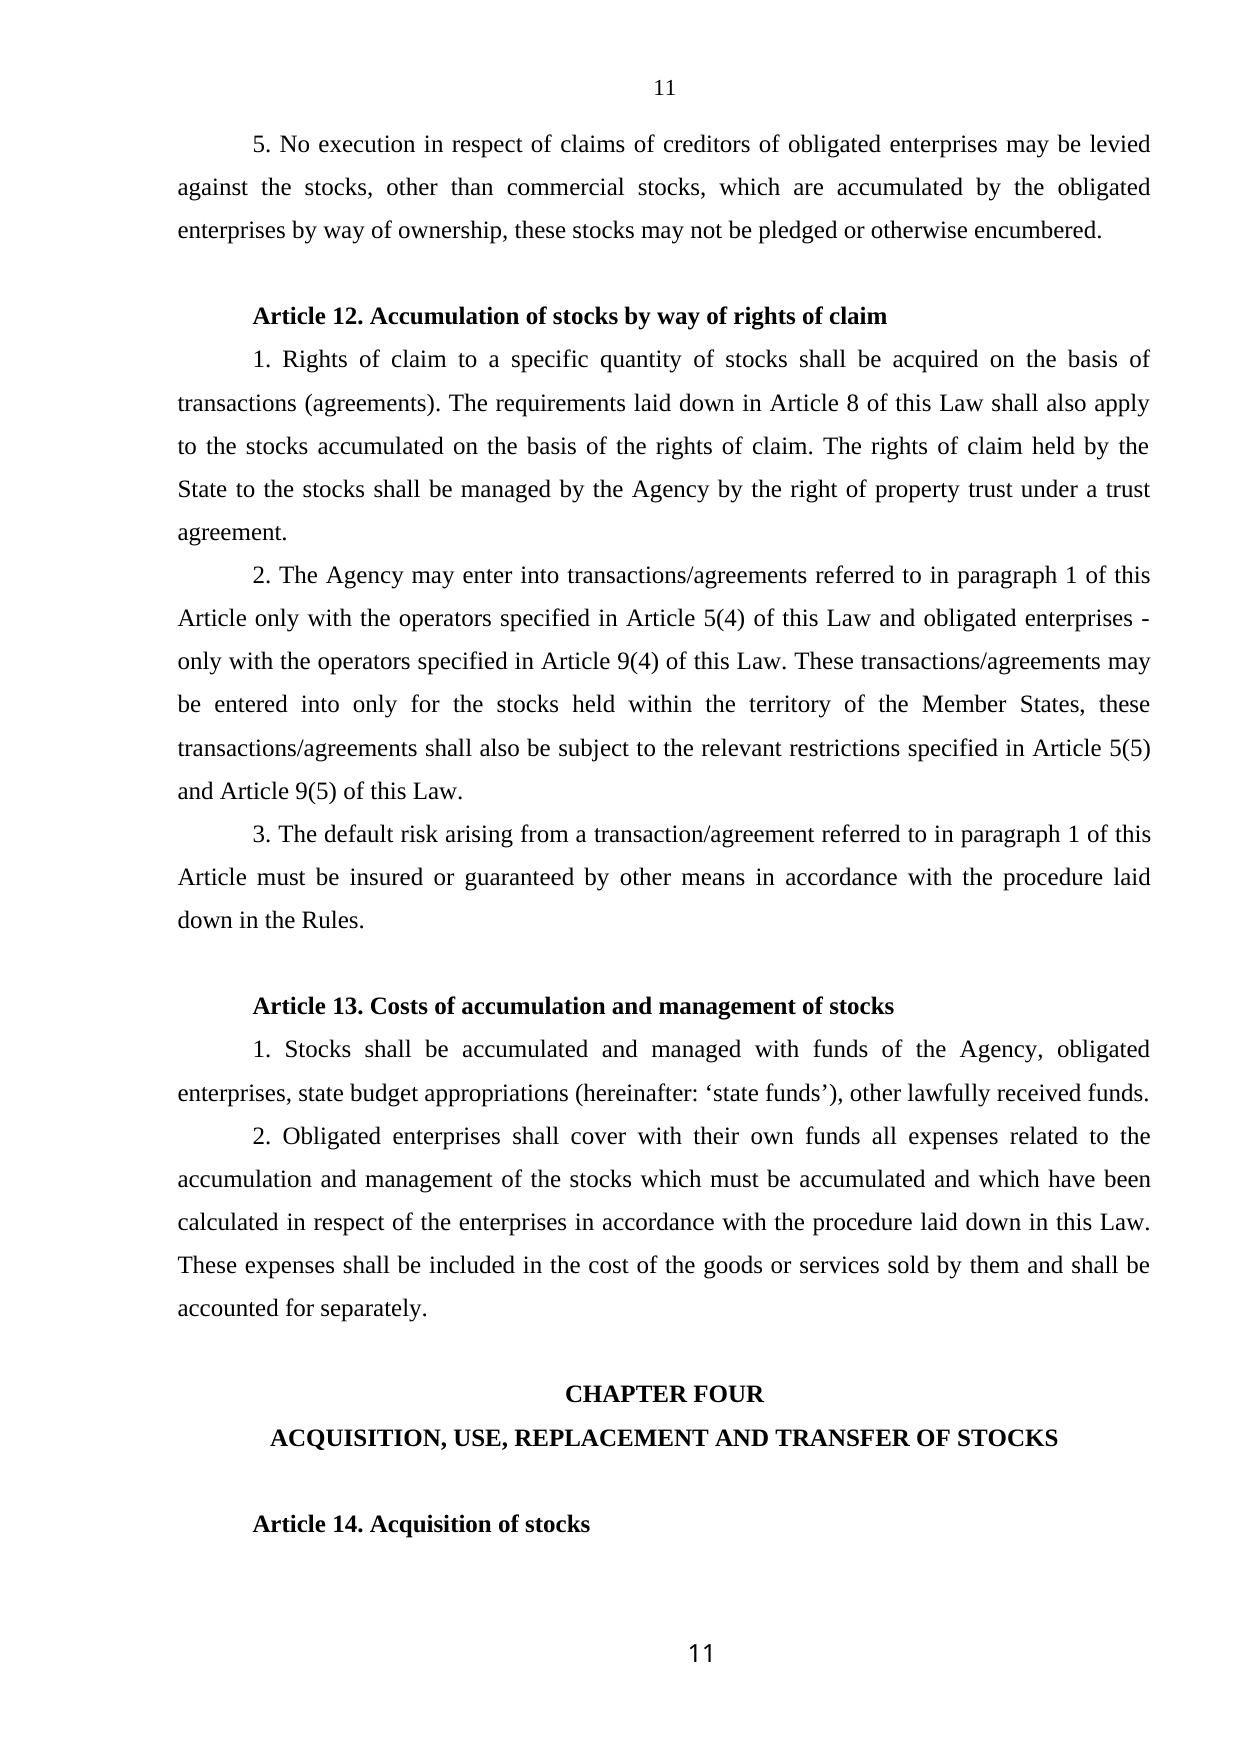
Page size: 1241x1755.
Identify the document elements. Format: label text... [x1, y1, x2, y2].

text 3. The default risk arising from a transaction/agreement referred to in paragraph 1 of this Article must be insured or guaranteed by other means in accordance with the procedure laid down in the Rules. [177, 819, 1152, 934]
text 1. Rights of claim to a specific quantity of stocks shall be acquired on the basis of transactions (agreements). The requirements laid down in Article 8 of this Law shall also apply to the stocks accumulated on the basis of the rights of claim. The rights of claim held by the State to the stocks shall be managed by the Agency by the right of property trust under a trust agreement. [177, 344, 1152, 546]
text Article 14. Acquisition of stocks [177, 1509, 1152, 1538]
text 1. Stocks shall be accumulated and managed with funds of the Agency, obligated enterprises, state budget appropriations (hereinafter: ‘state funds’), other lawfully received funds. [177, 1034, 1152, 1106]
text Article 12. Accumulation of stocks by way of rights of claim [177, 301, 1152, 330]
text 5. No execution in respect of claims of creditors of obligated enterprises may be levied against the stocks, other than commercial stocks, which are accumulated by the obligated enterprises by way of ownership, these stocks may not be pledged or otherwise encumbered. [177, 129, 1152, 244]
text 2. The Agency may enter into transactions/agreements referred to in paragraph 1 of this Article only with the operators specified in Article 5(4) of this Law and obligated enterprises - only with the operators specified in Article 9(4) of this Law. These transactions/agreements may be entered into only for the stocks held within the territory of the Member States, these transactions/agreements shall also be subject to the relevant restrictions specified in Article 5(5) and Article 9(5) of this Law. [177, 560, 1152, 804]
text ACQUISITION, USE, REPLACEMENT AND TRANSFER OF STOCKS [177, 1423, 1152, 1451]
text 2. Obligated enterprises shall cover with their own funds all expenses related to the accumulation and management of the stocks which must be accumulated and which have been calculated in respect of the enterprises in accordance with the procedure laid down in this Law. These expenses shall be included in the cost of the goods or services sold by them and shall be accounted for separately. [177, 1121, 1152, 1322]
text CHAPTER FOUR [177, 1379, 1152, 1408]
text Article 13. Costs of accumulation and management of stocks [177, 991, 1152, 1020]
